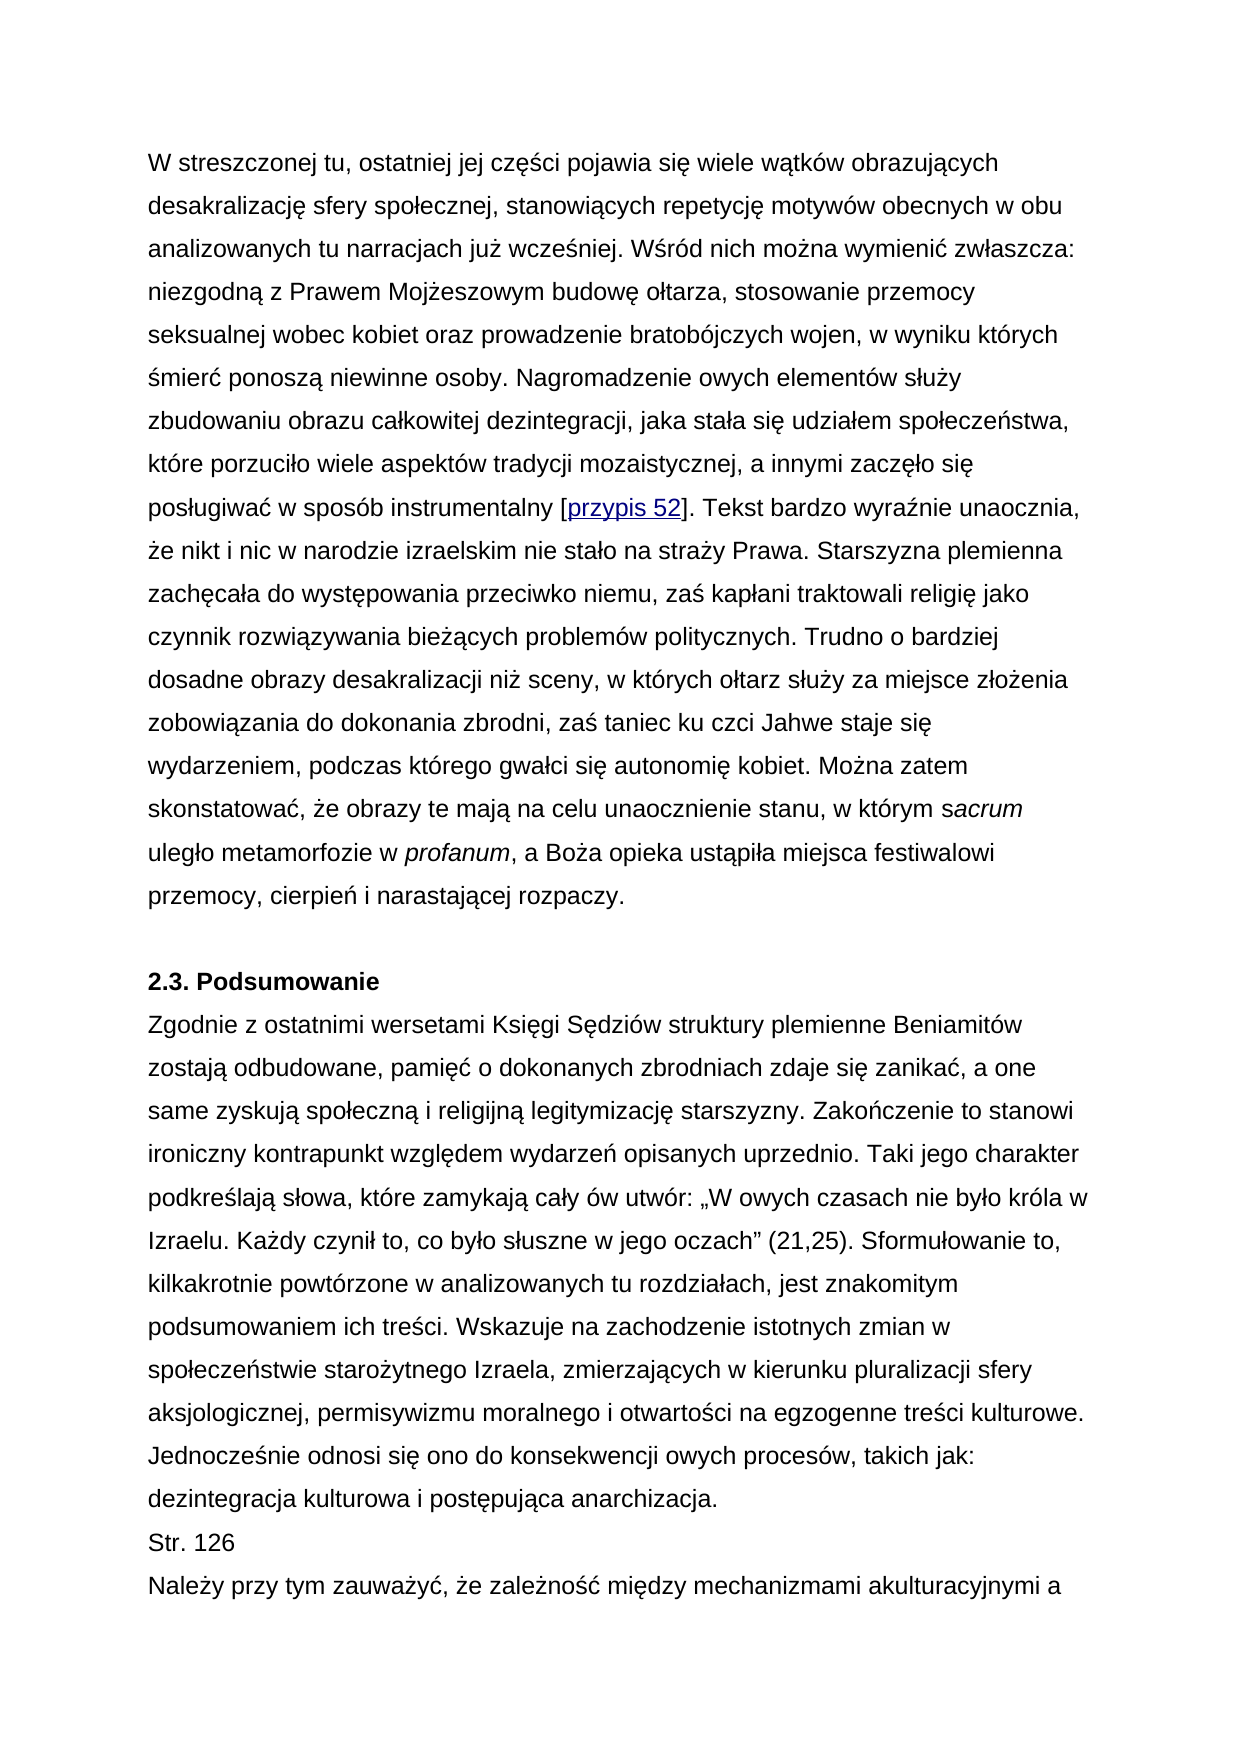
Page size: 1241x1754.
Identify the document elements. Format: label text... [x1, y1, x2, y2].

text W streszczonej tu, ostatniej jej części pojawia się wiele wątków obrazujących desakralizację sfery społecznej, stanowiących repetycję motywów obecnych w obu analizowanych tu narracjach już wcześniej. Wśród nich można wymienić zwłaszcza: niezgodną z Prawem Mojżeszowym budowę ołtarza, stosowanie przemocy seksualnej wobec kobiet oraz prowadzenie bratobójczych wojen, w wyniku których śmierć ponoszą niewinne osoby. Nagromadzenie owych elementów służy zbudowaniu obrazu całkowitej dezintegracji, jaka stała się udziałem społeczeństwa, które porzuciło wiele aspektów tradycji mozaistycznej, a innymi zaczęło się posługiwać w sposób instrumentalny [przypis 52]. Tekst bardzo wyraźnie unaocznia, że nikt i nic w narodzie izraelskim nie stało na straży Prawa. Starszyzna plemienna zachęcała do występowania przeciwko niemu, zaś kapłani traktowali religię jako czynnik rozwiązywania bieżących problemów politycznych. Trudno o bardziej dosadne obrazy desakralizacji niż sceny, w których ołtarz służy za miejsce złożenia zobowiązania do dokonania zbrodni, zaś taniec ku czci Jahwe staje się wydarzeniem, podczas którego gwałci się autonomię kobiet. Można zatem skonstatować, że obrazy te mają na celu unaocznienie stanu, w którym sacrum uległo metamorfozie w profanum, a Boża opieka ustąpiła miejsca festiwalowi przemocy, cierpień i narastającej rozpaczy. [148, 148, 1093, 909]
subtitle 2.3. Podsumowanie [148, 967, 1093, 996]
text Należy przy tym zauważyć, że zależność między mechanizmami akulturacyjnymi a [148, 1571, 1093, 1599]
text Zgodnie z ostatnimi wersetami Księgi Sędziów struktury plemienne Beniamitów zostają odbudowane, pamięć o dokonanych zbrodniach zdaje się zanikać, a one same zyskują społeczną i religijną legitymizację starszyzny. Zakończenie to stanowi ironiczny kontrapunkt względem wydarzeń opisanych uprzednio. Taki jego charakter podkreślają słowa, które zamykają cały ów utwór: „W owych czasach nie było króla w Izraelu. Każdy czynił to, co było słuszne w jego oczach” (21,25). Sformułowanie to, kilkakrotnie powtórzone w analizowanych tu rozdziałach, jest znakomitym podsumowaniem ich treści. Wskazuje na zachodzenie istotnych zmian w społeczeństwie starożytnego Izraela, zmierzających w kierunku pluralizacji sfery aksjologicznej, permisywizmu moralnego i otwartości na egzogenne treści kulturowe. Jednocześnie odnosi się ono do konsekwencji owych procesów, takich jak: dezintegracja kulturowa i postępująca anarchizacja. [148, 1010, 1093, 1513]
text Str. 126 [148, 1528, 1093, 1556]
